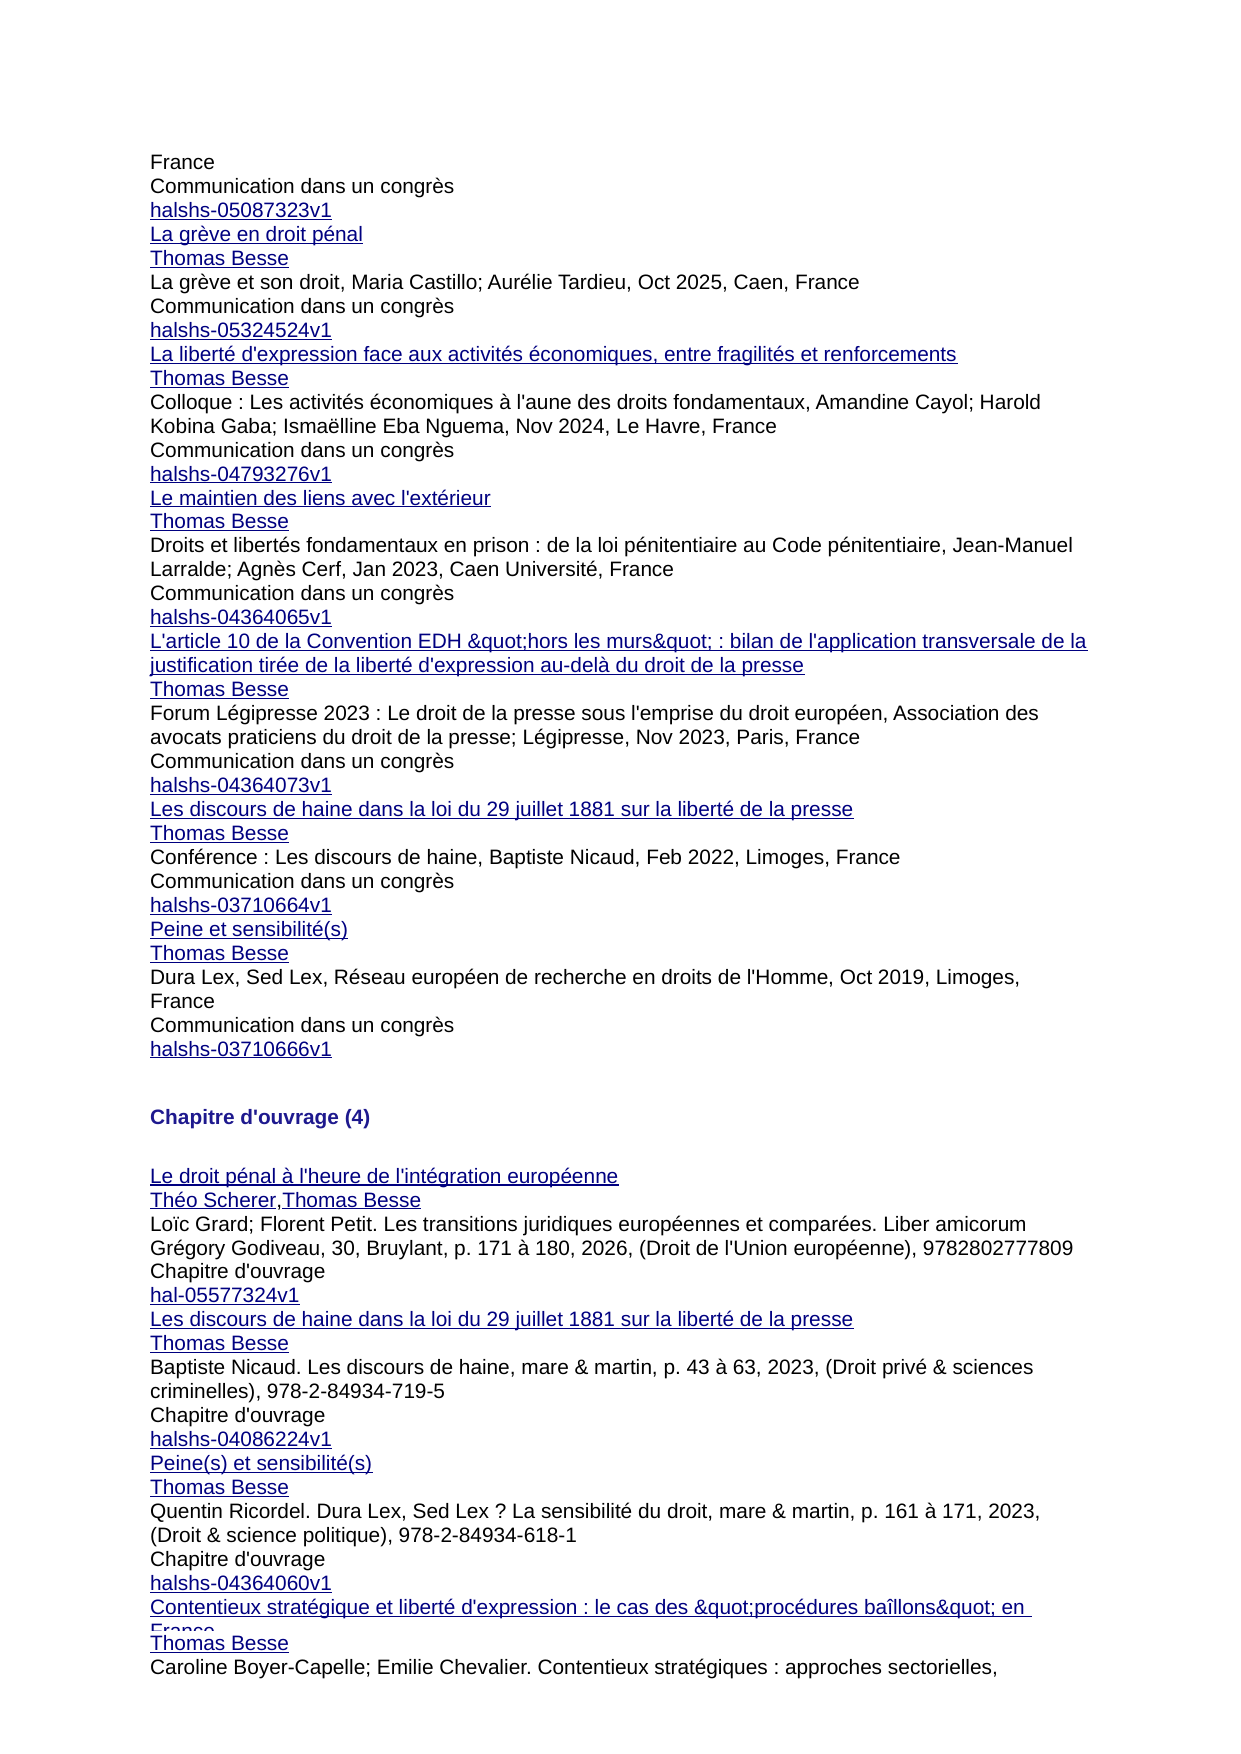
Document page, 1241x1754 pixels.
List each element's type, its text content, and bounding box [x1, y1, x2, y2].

table_cell L'article 10 de la Convention EDH &quot;hors les murs&quot; : bilan de l'application transversale de la justification tirée de la liberté d'expression au-delà du droit de la presse Thomas Besse Forum Légipresse 2023 : Le droit de la presse sous l'emprise du droit européen, Association des avocats praticiens du droit de la presse; Légipresse, Nov 2023, Paris, France Communication dans un congrès halshs-04364073v1 [150, 629, 1090, 797]
table_cell Les discours de haine dans la loi du 29 juillet 1881 sur la liberté de la presse Thomas Besse Conférence : Les discours de haine, Baptiste Nicaud, Feb 2022, Limoges, France Communication dans un congrès halshs-03710664v1 [150, 797, 1090, 917]
table_header Le droit pénal à l'heure de l'intégration européenne Théo Scherer,Thomas Besse Loïc Grard; Florent Petit. Les transitions juridiques européennes et comparées. Liber amicorum Grégory Godiveau, 30, Bruylant, p. 171 à 180, 2026, (Droit de l'Union européenne), 9782802777809 Chapitre d'ouvrage hal-05577324v1 [150, 1164, 1090, 1307]
table_cell Les discours de haine dans la loi du 29 juillet 1881 sur la liberté de la presse Thomas Besse Baptiste Nicaud. Les discours de haine, mare & martin, p. 43 à 63, 2023, (Droit privé & sciences criminelles), 978-2-84934-719-5 Chapitre d'ouvrage halshs-04086224v1 [150, 1307, 1090, 1451]
table_cell La liberté d'expression face aux activités économiques, entre fragilités et renforcements Thomas Besse Colloque : Les activités économiques à l'aune des droits fondamentaux, Amandine Cayol; Harold Kobina Gaba; Ismaëlline Eba Nguema, Nov 2024, Le Havre, France Communication dans un congrès halshs-04793276v1 [150, 342, 1090, 485]
table_cell La grève en droit pénal Thomas Besse La grève et son droit, Maria Castillo; Aurélie Tardieu, Oct 2025, Caen, France Communication dans un congrès halshs-05324524v1 [150, 222, 1090, 342]
table_cell Contentieux stratégique et liberté d'expression : le cas des &quot;procédures baîllons&quot; en France Thomas Besse Caroline Boyer-Capelle; Emilie Chevalier. Contentieux stratégiques : approches sectorielles, [150, 1595, 1090, 1679]
table_cell Peine et sensibilité(s) Thomas Besse Dura Lex, Sed Lex, Réseau européen de recherche en droits de l'Homme, Oct 2019, Limoges, France Communication dans un congrès halshs-03710666v1 [150, 917, 1090, 1060]
subtitle Chapitre d'ouvrage (4) [150, 1105, 1090, 1129]
table_cell Peine(s) et sensibilité(s) Thomas Besse Quentin Ricordel. Dura Lex, Sed Lex ? La sensibilité du droit, mare & martin, p. 161 à 171, 2023, (Droit & science politique), 978-2-84934-618-1 Chapitre d'ouvrage halshs-04364060v1 [150, 1451, 1090, 1595]
table_cell Le maintien des liens avec l'extérieur Thomas Besse Droits et libertés fondamentaux en prison : de la loi pénitentiaire au Code pénitentiaire, Jean-Manuel Larralde; Agnès Cerf, Jan 2023, Caen Université, France Communication dans un congrès halshs-04364065v1 [150, 485, 1090, 629]
table_cell France Communication dans un congrès halshs-05087323v1 [150, 150, 1090, 222]
